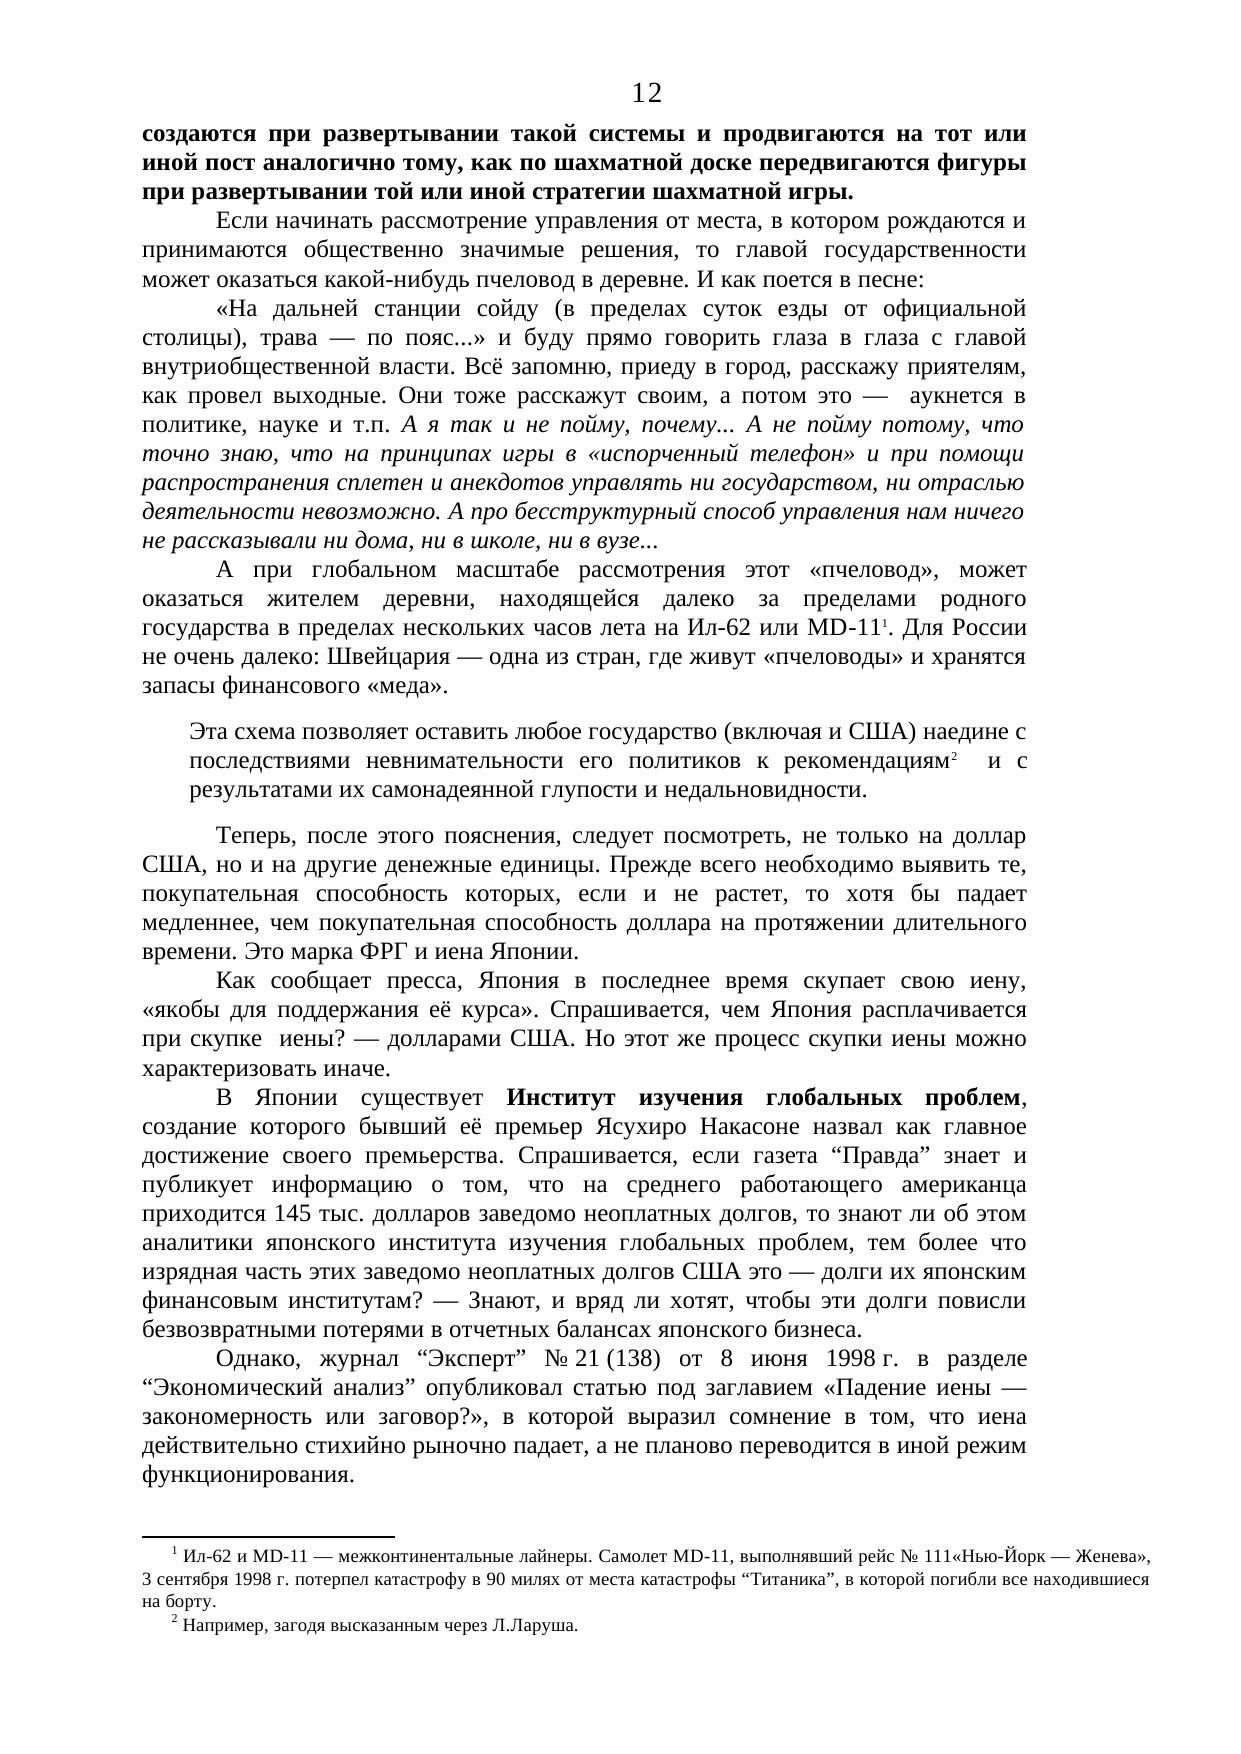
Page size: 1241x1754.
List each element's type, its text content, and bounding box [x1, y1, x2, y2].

text Если начинать рассмотрение управления от места, в котором рождаются и принимаются общественно значимые решения, то главой государственности может оказаться какой-нибудь пчеловод в деревне. И как поется в песне: [142, 205, 1028, 292]
text Как сообщает пресса, Япония в последнее время скупает свою иену, «якобы для поддержания её курса». Спрашивается, чем Япония расплачивается при скупке иены? — долларами США. Но этот же процесс скупки иены можно характеризовать иначе. [142, 965, 1028, 1081]
text Теперь, после этого пояснения, следует посмотреть, не только на доллар США, но и на другие денежные единицы. Прежде всего необходимо выявить те, покупательная способность которых, если и не растет, то хотя бы падает медленнее, чем покупательная способность доллара на протяжении длительного времени. Это марка ФРГ и иена Японии. [142, 820, 1028, 965]
text Однако, журнал “Эксперт” № 21 (138) от 8 июня 1998 г. в разделе “Экономический анализ” опубликовал статью под заглавием «Падение иены — закономерность или заговор?», в которой выразил сомнение в том, что иена действительно стихийно рыночно падает, а не планово переводится в иной режим функционирования. [142, 1343, 1028, 1488]
text Ил‑62 и MD‑11 — межконтинентальные лайнеры. Самолет MD‑11, выполнявший рейс № 111«Нью-Йорк — Женева», 3 сентября 1998 г. потерпел катастрофу в 90 милях от места катастрофы “Титаника”, в которой погибли все находившиеся на борту. [142, 1543, 1152, 1611]
text Эта схема позволяет оставить любое государство (включая и США) наедине с последствиями невнимательности его политиков к рекомендациям и с результатами их самонадеянной глупости и недальновидности. [189, 716, 1028, 803]
text Например, загодя высказанным через Л.Ларуша. [142, 1611, 1152, 1635]
text А при глобальном масштабе рассмотрения этот «пчеловод», может оказаться жителем деревни, находящейся далеко за пределами родного государства в пределах нескольких часов лета на Ил-62 или MD‑11. Для России не очень далеко: Швейцария — одна из стран, где живут «пчеловоды» и хранятся запасы финансового «меда». [142, 554, 1028, 699]
text создаются при развертывании такой системы и продвигаются на тот или иной пост аналогично тому, как по шахматной доске передвигаются фигуры при развертывании той или иной стратегии шахматной игры. [142, 118, 1028, 205]
text «На дальней станции сойду (в пределах суток езды от официальной столицы), трава — по пояс...» и буду прямо говорить глаза в глаза с главой внутриобщественной власти. Всё запомню, приеду в город, расскажу приятелям, как провел выходные. Они тоже расскажут своим, а потом это — аукнется в политике, науке и т.п. А я так и не пойму, почему... А не пойму потому, что точно знаю, что на принципах игры в «испорченный телефон» и при помощи распространения сплетен и анекдотов управлять ни государством, ни отраслью деятельности невозможно. А про бесструктурный способ управления нам ничего не рассказывали ни дома, ни в школе, ни в вузе... [142, 292, 1028, 554]
text В Японии существует Институт изучения глобальных проблем, создание которого бывший её премьер Ясухиро Накасоне назвал как главное достижение своего премьерства. Спрашивается, если газета “Правда” знает и публикует информацию о том, что на среднего работающего американца приходится 145 тыс. долларов заведомо неоплатных долгов, то знают ли об этом аналитики японского института изучения глобальных проблем, тем более что изрядная часть этих заведомо неоплатных долгов США это — долги их японским финансовым институтам? — Знают, и вряд ли хотят, чтобы эти долги повисли безвозвратными потерями в отчетных балансах японского бизнеса. [142, 1081, 1028, 1343]
